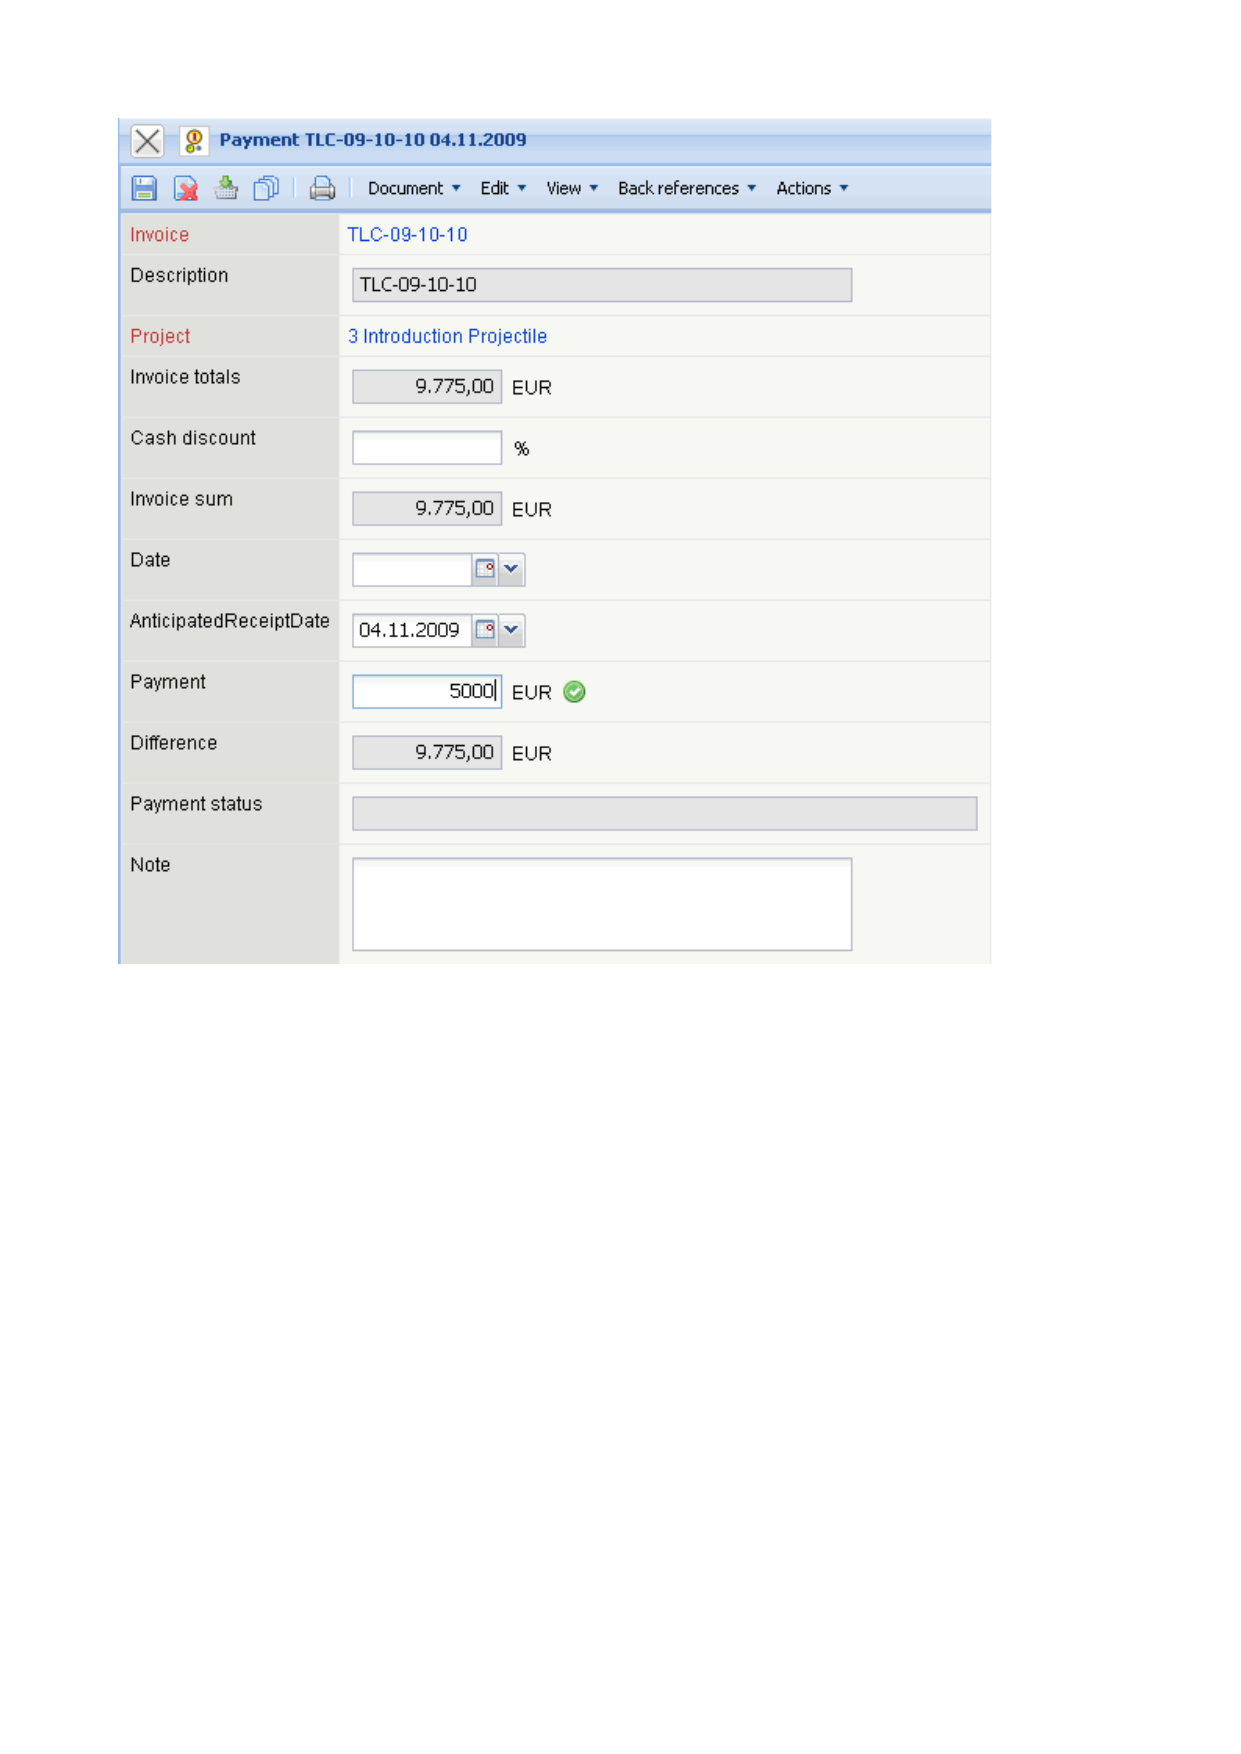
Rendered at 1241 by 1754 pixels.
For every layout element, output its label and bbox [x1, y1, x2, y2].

picture [118, 118, 992, 964]
